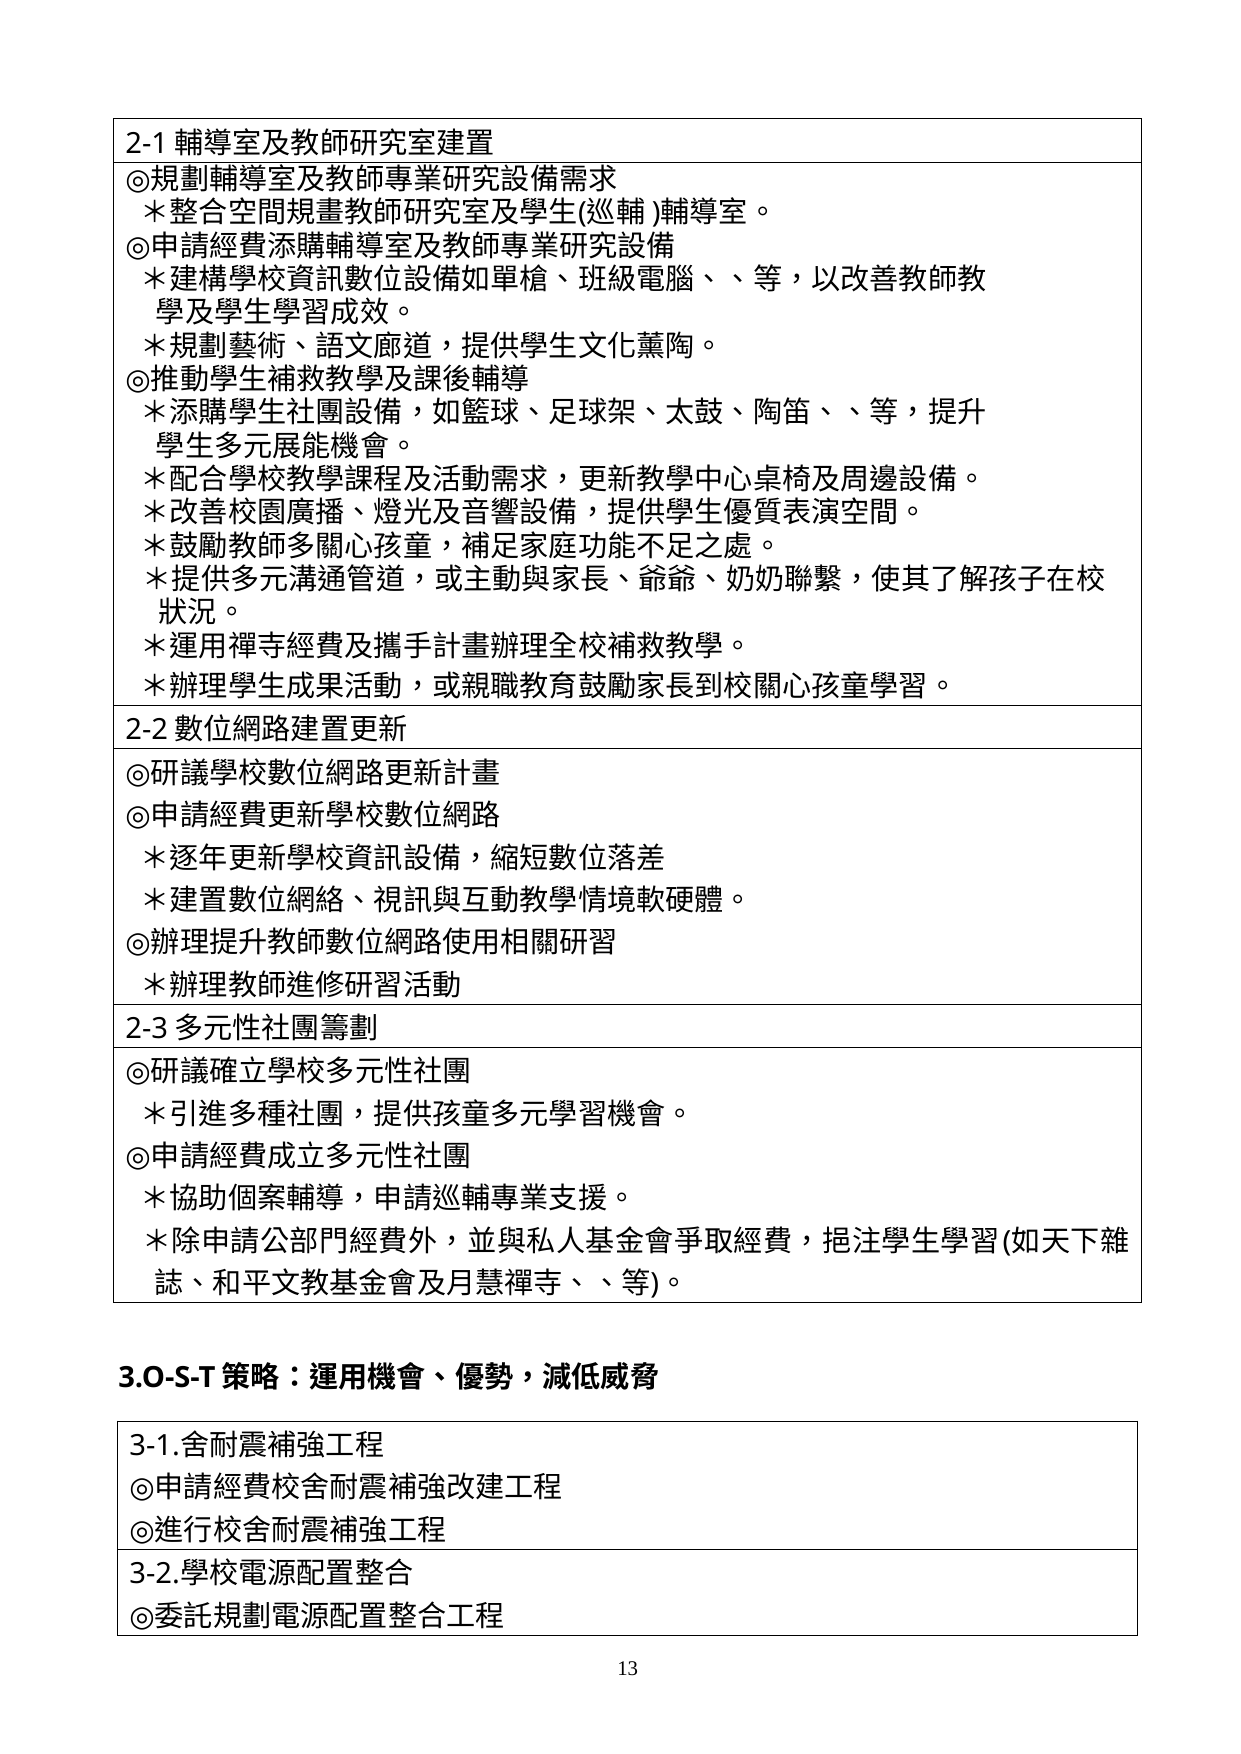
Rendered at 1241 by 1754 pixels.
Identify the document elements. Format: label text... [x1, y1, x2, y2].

table_cell ◎規劃輔導室及教師專業研究設備需求 ＊整合空間規畫教師研究室及學生(巡輔 )輔導室。 ◎申請經費添購輔導室及教師專業研究設備 ＊建構學校資訊數位設備如單槍、班級電腦、、等，以改善教師教 學及學生學習成效。 ＊規劃藝術、語文廊道，提供學生文化薰陶。 ◎推動學生補救教學及課後輔導 ＊添購學生社團設備，如籃球、足球架、太鼓、陶笛、、等，提升 學生多元展能機會。 ＊配合學校教學課程及活動需求，更新教學中心桌椅及周邊設備。 ＊改善校園廣播、燈光及音響設備，提供學生優質表演空間。 ＊鼓勵教師多關心孩童，補足家庭功能不足之處。 ＊提供多元溝通管道，或主動與家長、爺爺、奶奶聯繫，使其了解孩子在校狀況。 ＊運用禪寺經費及攜手計畫辦理全校補救教學。 ＊辦理學生成果活動，或親職教育鼓勵家長到校關心孩童學習。 [114, 163, 1141, 705]
table_header 2-1輔導室及教師研究室建置 [114, 119, 1141, 162]
table_cell ◎研議確立學校多元性社團 ＊引進多種社團，提供孩童多元學習機會。 ◎申請經費成立多元性社團 ＊協助個案輔導，申請巡輔專業支援。 ＊除申請公部門經費外，並與私人基金會爭取經費，挹注學生學習(如天下雜誌、和平文教基金會及月慧禪寺、、等)。 [114, 1048, 1141, 1302]
table_cell 2-3多元性社團籌劃 [114, 1005, 1141, 1047]
text 3.O-S-T策略：運用機會、優勢，減低威脅 [118, 1353, 1137, 1396]
table_cell 3-2.學校電源配置整合 ◎委託規劃電源配置整合工程 [118, 1550, 1137, 1634]
table_cell ◎研議學校數位網路更新計畫 ◎申請經費更新學校數位網路 ＊逐年更新學校資訊設備，縮短數位落差 ＊建置數位網絡、視訊與互動教學情境軟硬體。 ◎辦理提升教師數位網路使用相關研習 ＊辦理教師進修研習活動 [114, 749, 1141, 1003]
table_header 3-1.舍耐震補強工程 ◎申請經費校舍耐震補強改建工程 ◎進行校舍耐震補強工程 [118, 1422, 1137, 1549]
table_cell 2-2數位網路建置更新 [114, 706, 1141, 748]
